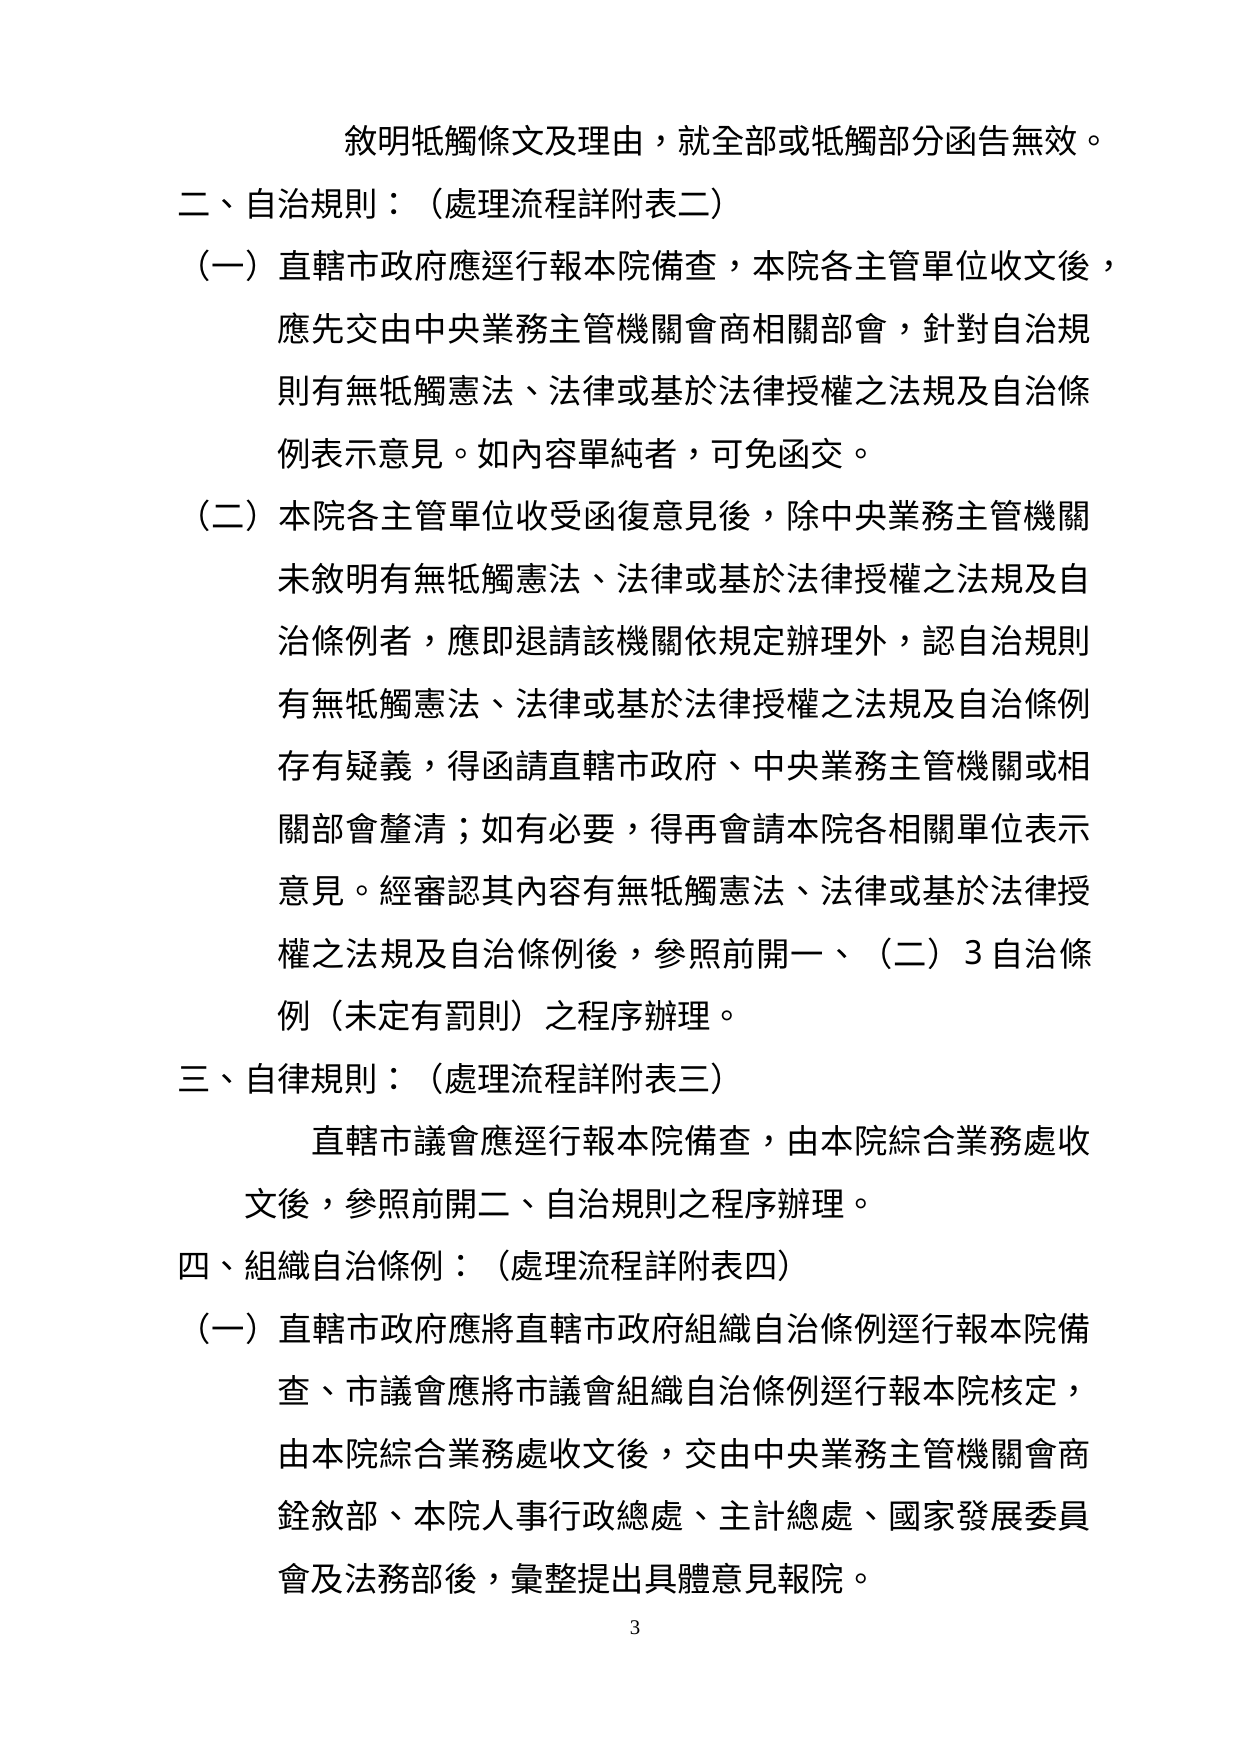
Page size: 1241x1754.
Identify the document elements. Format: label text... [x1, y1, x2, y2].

text 三、自律規則：（處理流程詳附表三） [177, 1035, 1092, 1097]
text 二、自治規則：（處理流程詳附表二） [177, 160, 1092, 222]
text 四、組織自治條例：（處理流程詳附表四） [177, 1222, 1092, 1285]
text 直轄市議會應逕行報本院備查，由本院綜合業務處收文後，參照前開二、自治規則之程序辦理。 [244, 1097, 1092, 1222]
text （一）直轄市政府應將直轄市政府組織自治條例逕行報本院備查、市議會應將市議會組織自治條例逕行報本院核定，由本院綜合業務處收文後，交由中央業務主管機關會商銓敘部、本院人事行政總處、主計總處、國家發展委員會及法務部後，彙整提出具體意見報院。 [177, 1285, 1092, 1597]
text （一）直轄市政府應逕行報本院備查，本院各主管單位收文後，應先交由中央業務主管機關會商相關部會，針對自治規則有無牴觸憲法、法律或基於法律授權之法規及自治條例表示意見。如內容單純者，可免函交。 [177, 222, 1092, 472]
text （二）本院各主管單位收受函復意見後，除中央業務主管機關未敘明有無牴觸憲法、法律或基於法律授權之法規及自治條例者，應即退請該機關依規定辦理外，認自治規則有無牴觸憲法、法律或基於法律授權之法規及自治條例存有疑義，得函請直轄市政府、中央業務主管機關或相關部會釐清；如有必要，得再會請本院各相關單位表示意見。經審認其內容有無牴觸憲法、法律或基於法律授權之法規及自治條例後，參照前開一、（二）3自治條例（未定有罰則）之程序辦理。 [177, 472, 1092, 1035]
text (2)認有牴觸憲法、法律或基於法律授權之法規者，應敘明牴觸條文及理由，就全部或牴觸部分函告無效。 [294, 97, 1092, 160]
